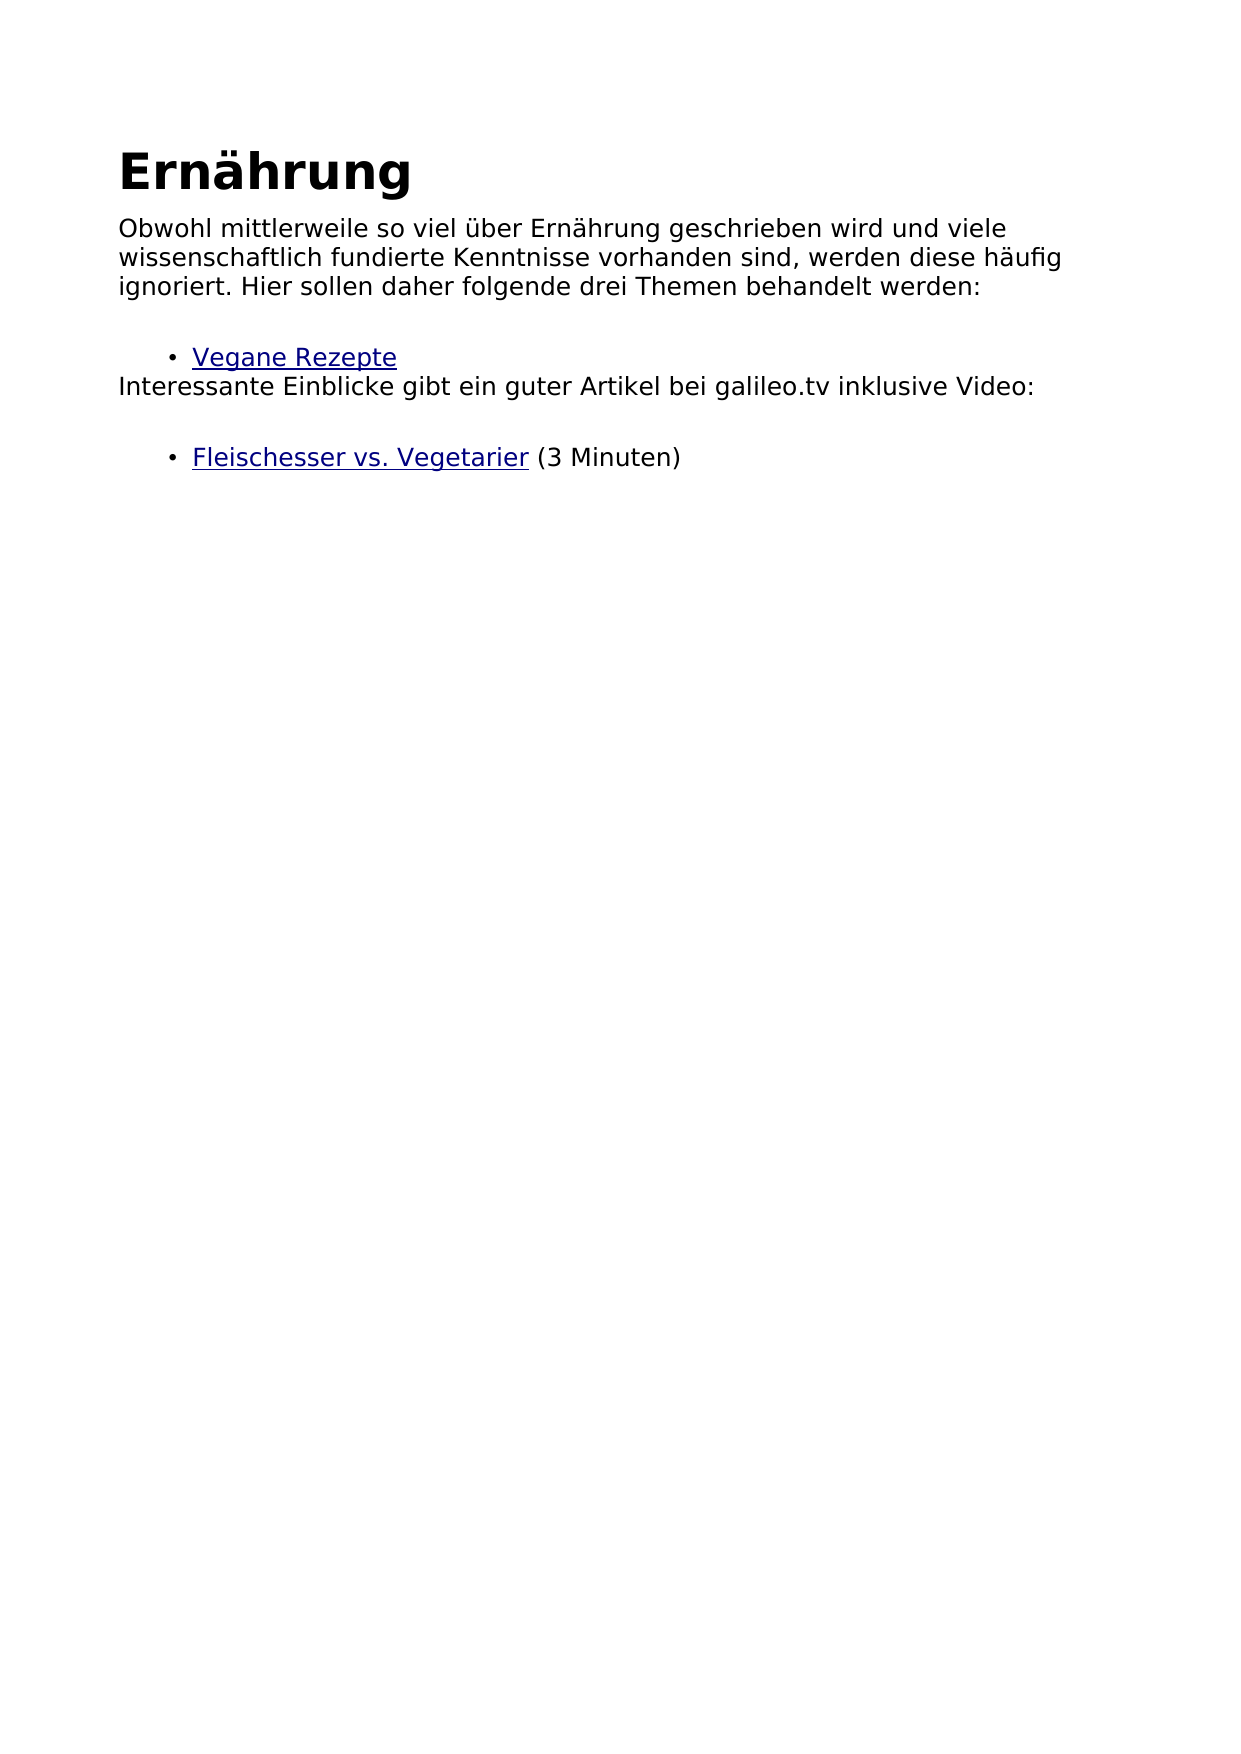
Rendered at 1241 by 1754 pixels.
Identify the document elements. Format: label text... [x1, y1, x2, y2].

list Vegane Rezepte [177, 343, 1122, 372]
subtitle Ernährung [118, 143, 1122, 201]
text Obwohl mittlerweile so viel über Ernährung geschrieben wird und viele wissenschaftlich fundierte Kenntnisse vorhanden sind, werden diese häufig ignoriert. Hier sollen daher folgende drei Themen behandelt werden: [118, 214, 1122, 301]
text Interessante Einblicke gibt ein guter Artikel bei galileo.tv inklusive Video: [118, 372, 1122, 402]
list Fleischesser vs. Vegetarier (3 Minuten) [177, 444, 1122, 473]
